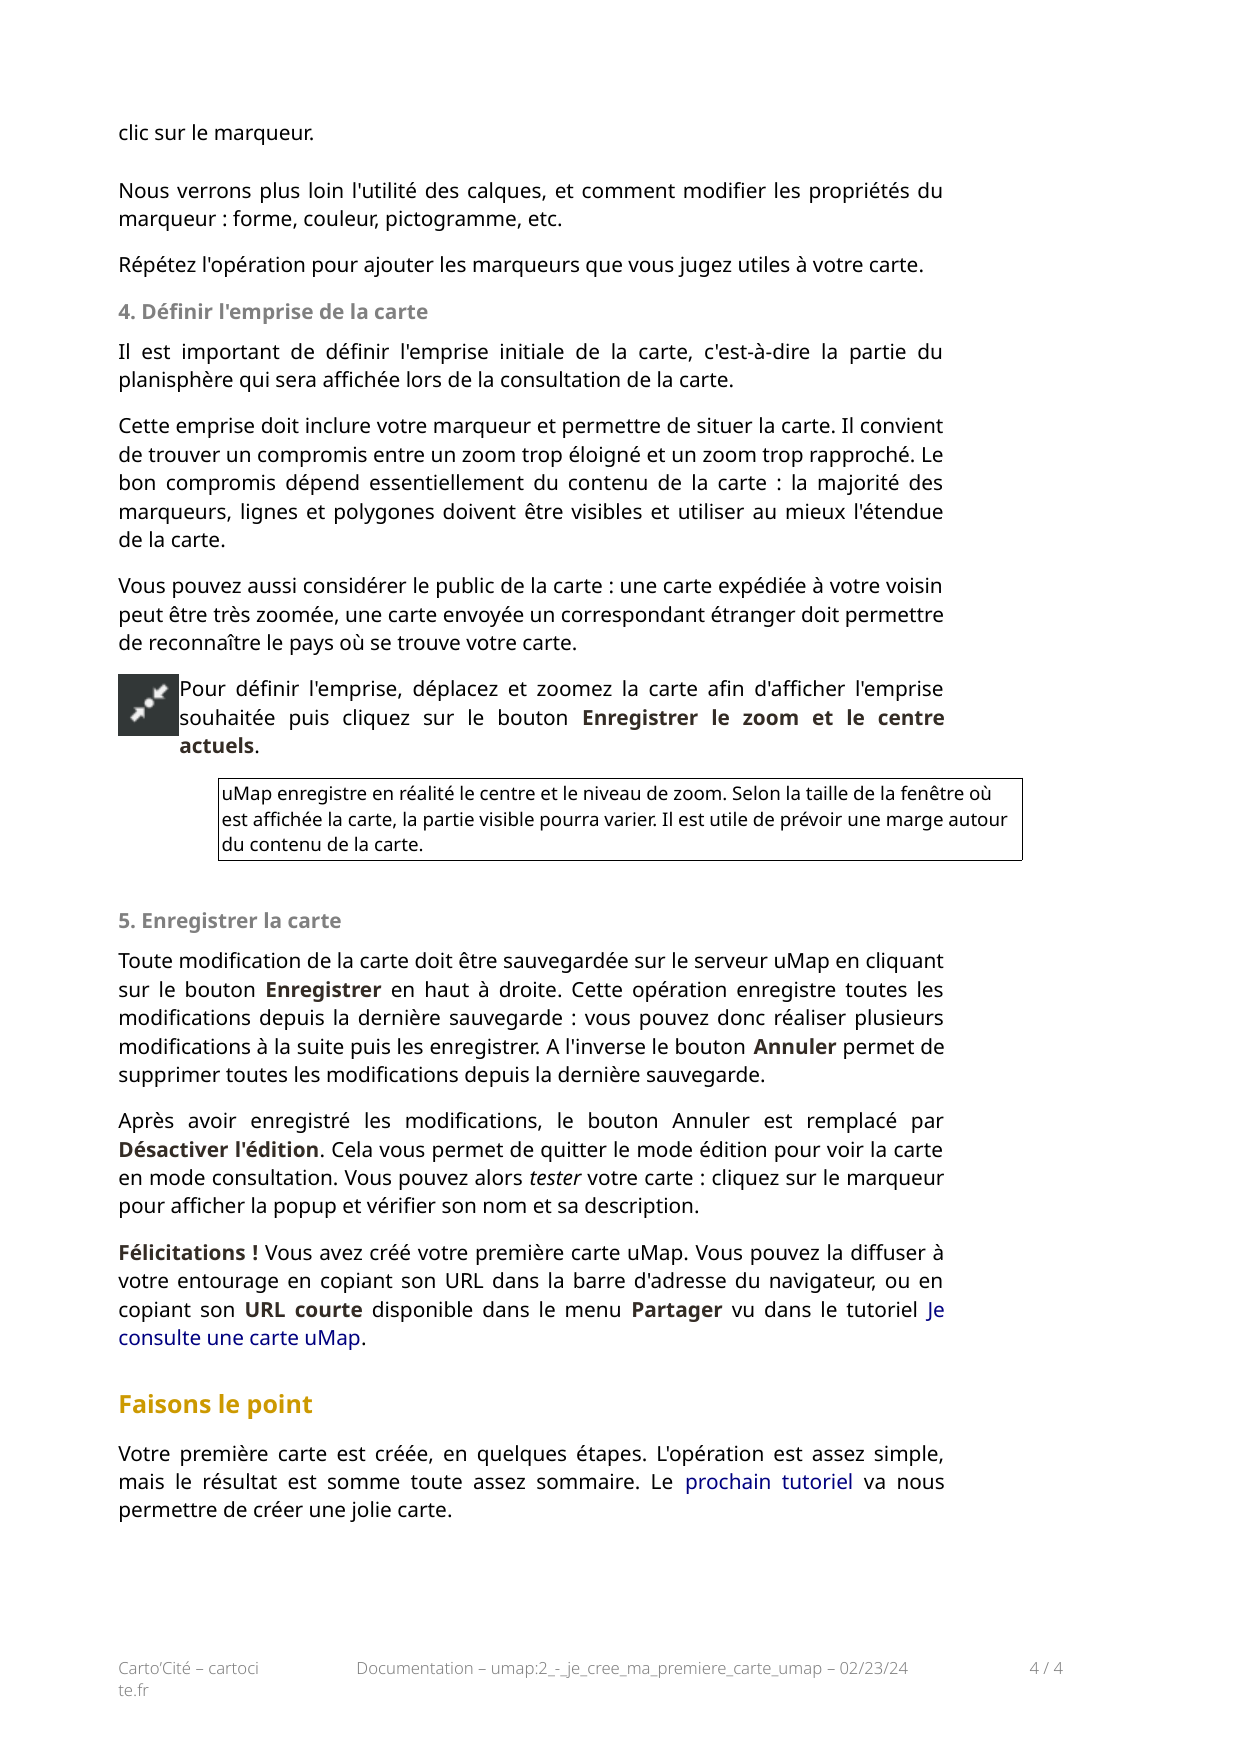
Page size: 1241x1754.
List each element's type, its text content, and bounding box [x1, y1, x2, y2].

text Toute modification de la carte doit être sauvegardée sur le serveur uMap en cliquant sur le bouton Enregistrer en haut à droite. Cette opération enregistre toutes les modifications depuis la dernière sauvegarde : vous pouvez donc réaliser plusieurs modifications à la suite puis les enregistrer. A l'inverse le bouton Annuler permet de supprimer toutes les modifications depuis la dernière sauvegarde. [118, 946, 945, 1089]
text Après avoir enregistré les modifications, le bouton Annuler est remplacé par Désactiver l'édition. Cela vous permet de quitter le mode édition pour voir la carte en mode consultation. Vous pouvez alors tester votre carte : cliquez sur le marqueur pour afficher la popup et vérifier son nom et sa description. [118, 1106, 945, 1220]
text Cette emprise doit inclure votre marqueur et permettre de situer la carte. Il convient de trouver un compromis entre un zoom trop éloigné et un zoom trop rapproché. Le bon compromis dépend essentiellement du contenu de la carte : la majorité des marqueurs, lignes et polygones doivent être visibles et utiliser au mieux l'étendue de la carte. [118, 412, 945, 554]
text Nous verrons plus loin l'utilité des calques, et comment modifier les propriétés du marqueur : forme, couleur, pictogramme, etc. [118, 176, 945, 233]
subtitle 5. Enregistrer la carte [118, 906, 1122, 935]
picture [118, 674, 179, 736]
list clic sur le marqueur. [118, 118, 945, 147]
text Vous pouvez aussi considérer le public de la carte : une carte expédiée à votre voisin peut être très zoomée, une carte envoyée un correspondant étranger doit permettre de reconnaître le pays où se trouve votre carte. [118, 571, 945, 657]
text Répétez l'opération pour ajouter les marqueurs que vous jugez utiles à votre carte. [118, 251, 945, 279]
text Il est important de définir l'emprise initiale de la carte, c'est-à-dire la partie du planisphère qui sera affichée lors de la consultation de la carte. [118, 337, 945, 394]
text Félicitations ! Vous avez créé votre première carte uMap. Vous pouvez la diffuser à votre entourage en copiant son URL dans la barre d'adresse du navigateur, ou en copiant son URL courte disponible dans le menu Partager vu dans le tutoriel Je consulte une carte uMap. [118, 1238, 945, 1352]
text Votre première carte est créée, en quelques étapes. L'opération est assez simple, mais le résultat est somme toute assez sommaire. Le prochain tutoriel va nous permettre de créer une jolie carte. [118, 1439, 945, 1524]
table_header uMap enregistre en réalité le centre et le niveau de zoom. Selon la taille de la fenêtre où est affichée la carte, la partie visible pourra varier. Il est utile de prévoir une marge autour du contenu de la carte. [219, 779, 1022, 860]
text Pour définir l'emprise, déplacez et zoomez la carte afin d'afficher l'emprise souhaitée puis cliquez sur le bouton Enregistrer le zoom et le centre actuels. [118, 674, 945, 760]
subtitle 4. Définir l'emprise de la carte [118, 297, 1122, 325]
subtitle Faisons le point [118, 1387, 886, 1421]
